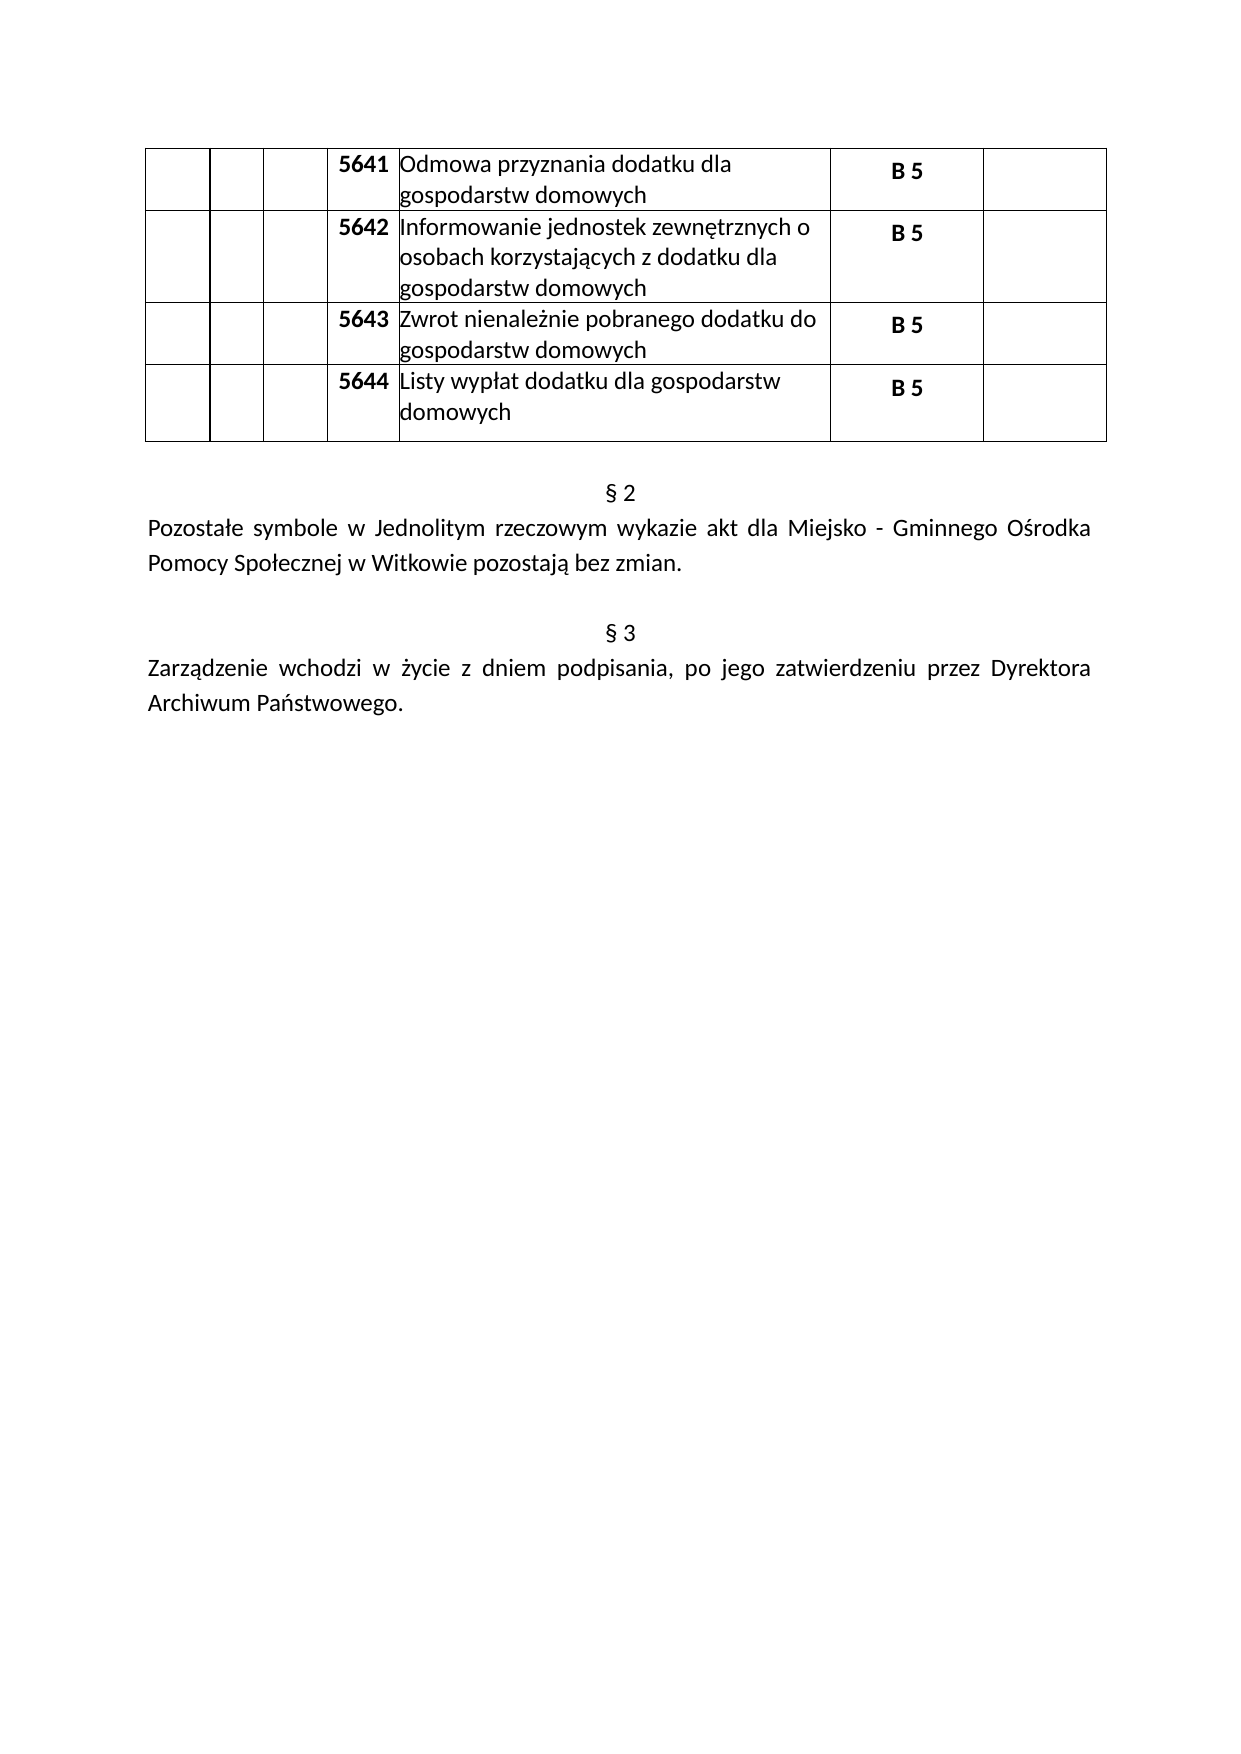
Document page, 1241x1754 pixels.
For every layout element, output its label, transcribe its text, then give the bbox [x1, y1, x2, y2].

table_cell [984, 211, 1106, 302]
table_cell [211, 149, 263, 210]
table_cell Zwrot nienależnie pobranego dodatku do gospodarstw domowych [400, 303, 830, 364]
table_cell [264, 211, 327, 302]
table_cell 5641 [328, 149, 399, 210]
table_cell 5644 [328, 365, 399, 441]
table_cell [984, 149, 1106, 210]
table_cell [146, 149, 209, 210]
table_cell B 5 [831, 303, 983, 364]
text § 3 [148, 617, 1093, 648]
table_cell [264, 149, 327, 210]
table_cell [264, 303, 327, 364]
table_cell [146, 211, 209, 302]
text Zarządzenie wchodzi w życie z dniem podpisania, po jego zatwierdzeniu przez Dyrektora Archiwum Państwowego. [148, 652, 1093, 718]
table_cell [146, 303, 209, 364]
table_cell [984, 303, 1106, 364]
table_cell [211, 211, 263, 302]
table_cell 5643 [328, 303, 399, 364]
table_cell Listy wypłat dodatku dla gospodarstw domowych [400, 365, 830, 441]
table_cell [984, 365, 1106, 441]
table_cell [211, 303, 263, 364]
table_cell [146, 365, 209, 441]
table_cell [211, 365, 263, 441]
table_cell [264, 365, 327, 441]
table_cell Odmowa przyznania dodatku dla gospodarstw domowych [400, 149, 830, 210]
table_cell B 5 [831, 211, 983, 302]
table_cell B 5 [831, 149, 983, 210]
text Pozostałe symbole w Jednolitym rzeczowym wykazie akt dla Miejsko - Gminnego Ośrodka Pomocy Społecznej w Witkowie pozostają bez zmian. [148, 512, 1093, 578]
table_cell B 5 [831, 365, 983, 441]
text § 2 [148, 477, 1093, 508]
table_cell 5642 [328, 211, 399, 302]
table_cell Informowanie jednostek zewnętrznych o osobach korzystających z dodatku dla gospodarstw domowych [400, 211, 830, 302]
